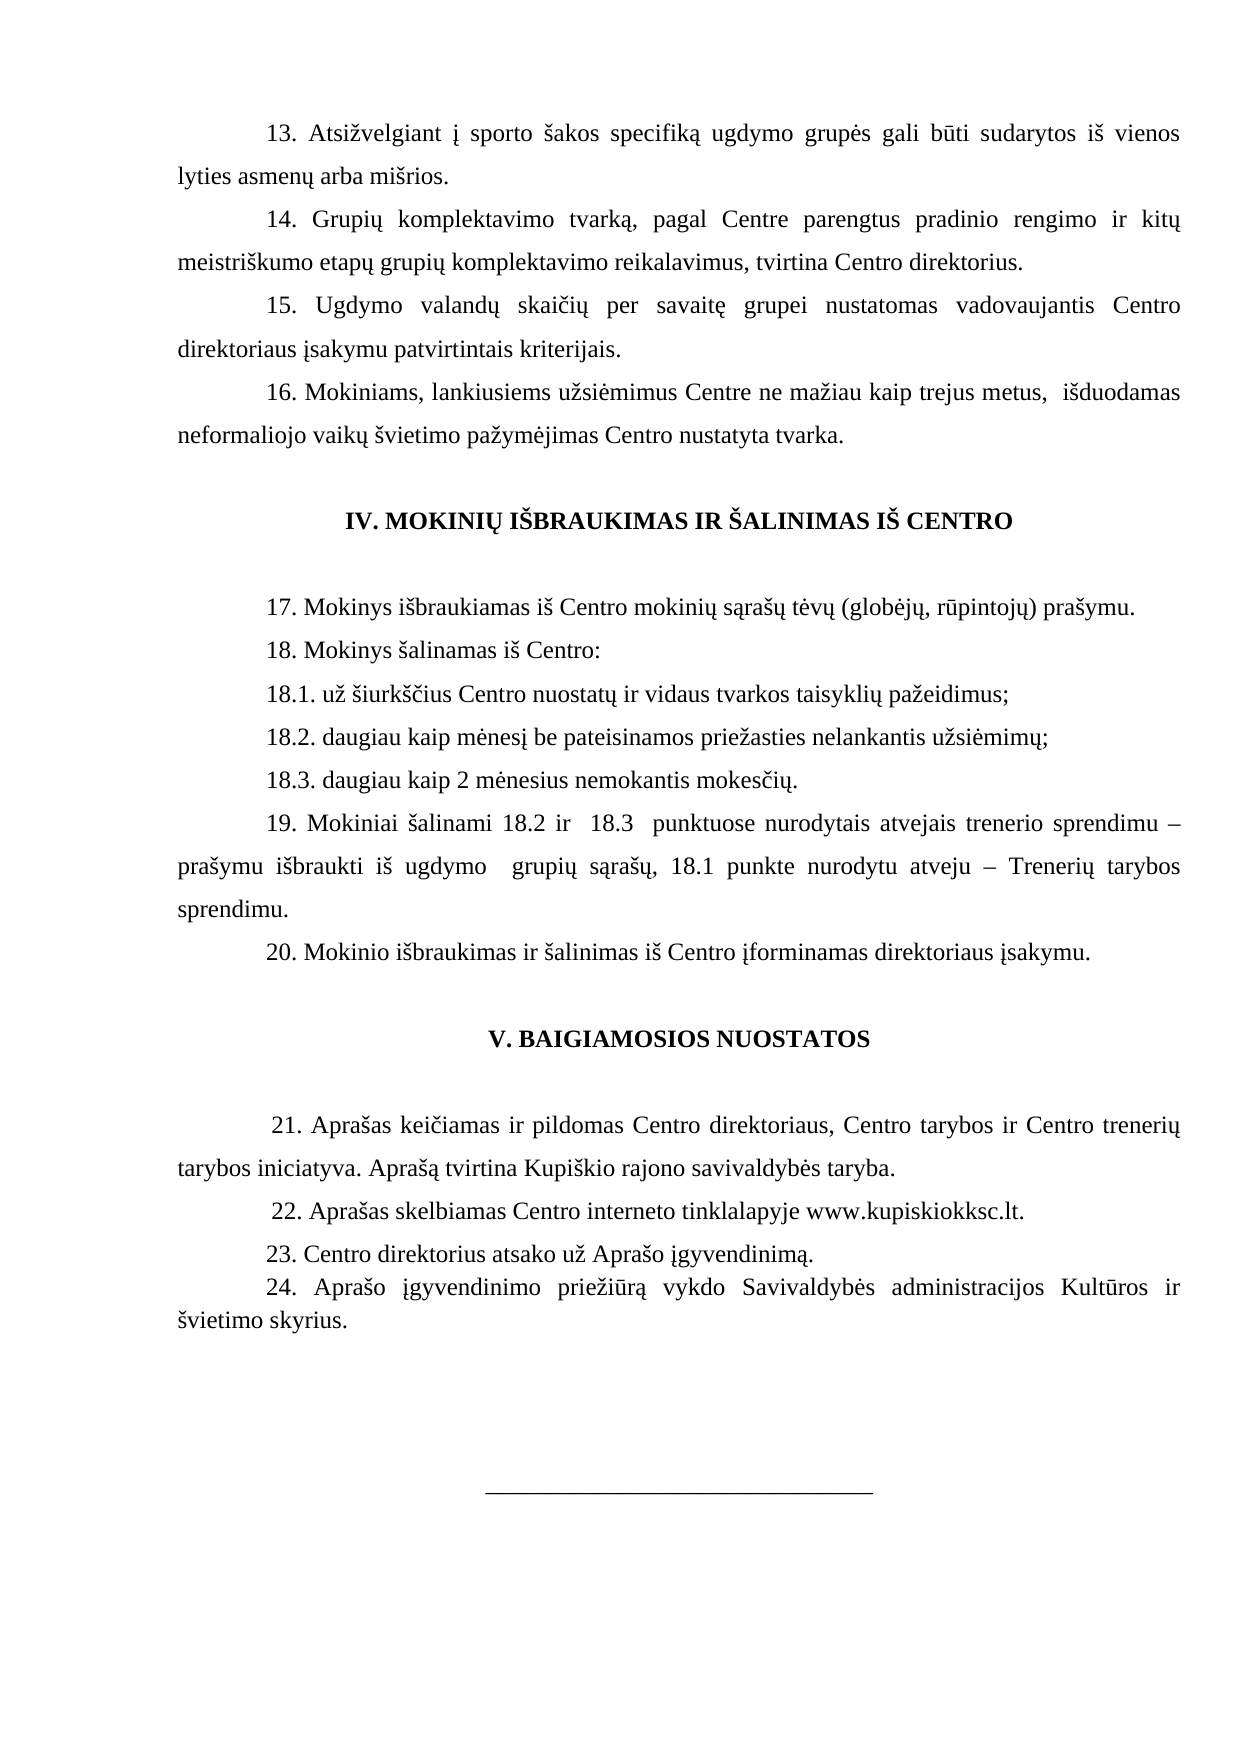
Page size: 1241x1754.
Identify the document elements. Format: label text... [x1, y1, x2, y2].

text 24. Aprašo įgyvendinimo priežiūrą vykdo Savivaldybės administracijos Kultūros ir švietimo skyrius. [177, 1272, 1181, 1334]
text 22. Aprašas skelbiamas Centro interneto tinklalapyje www.kupiskiokksc.lt. [271, 1196, 1181, 1225]
text 18.2. daugiau kaip mėnesį be pateisinamos priežasties nelankantis užsiėmimų; [266, 722, 1181, 751]
text 15. Ugdymo valandų skaičių per savaitę grupei nustatomas vadovaujantis Centro direktoriaus įsakymu patvirtintais kriterijais. [177, 291, 1181, 362]
text 19. Mokiniai šalinami 18.2 ir 18.3 punktuose nurodytais atvejais trenerio sprendimu – prašymu išbraukti iš ugdymo grupių sąrašų, 18.1 punkte nurodytu atveju – Trenerių tarybos sprendimu. [177, 808, 1181, 923]
text 13. Atsižvelgiant į sporto šakos specifiką ugdymo grupės gali būti sudarytos iš vienos lyties asmenų arba mišrios. [177, 118, 1181, 190]
text 16. Mokiniams, lankiusiems užsiėmimus Centre ne mažiau kaip trejus metus, išduodamas neformaliojo vaikų švietimo pažymėjimas Centro nustatyta tvarka. [177, 377, 1181, 449]
text 14. Grupių komplektavimo tvarką, pagal Centre parengtus pradinio rengimo ir kitų meistriškumo etapų grupių komplektavimo reikalavimus, tvirtina Centro direktorius. [177, 204, 1181, 276]
text 23. Centro direktorius atsako už Aprašo įgyvendinimą. [266, 1239, 1181, 1268]
text V. BAIGIAMOSIOS NUOSTATOS [177, 1024, 1181, 1052]
text 18.3. daugiau kaip 2 mėnesius nemokantis mokesčių. [266, 765, 1181, 794]
text 18.1. už šiurkščius Centro nuostatų ir vidaus tvarkos taisyklių pažeidimus; [266, 679, 1181, 707]
text 17. Mokinys išbraukiamas iš Centro mokinių sąrašų tėvų (globėjų, rūpintojų) prašymu. [266, 592, 1181, 621]
text 18. Mokinys šalinamas iš Centro: [266, 636, 1181, 664]
text _______________________________ [177, 1468, 1181, 1497]
text 20. Mokinio išbraukimas ir šalinimas iš Centro įforminamas direktoriaus įsakymu. [266, 937, 1181, 966]
text IV. MOKINIŲ IŠBRAUKIMAS IR ŠALINIMAS IŠ CENTRO [177, 506, 1181, 535]
text 21. Aprašas keičiamas ir pildomas Centro direktoriaus, Centro tarybos ir Centro trenerių tarybos iniciatyva. Aprašą tvirtina Kupiškio rajono savivaldybės taryba. [177, 1110, 1181, 1182]
